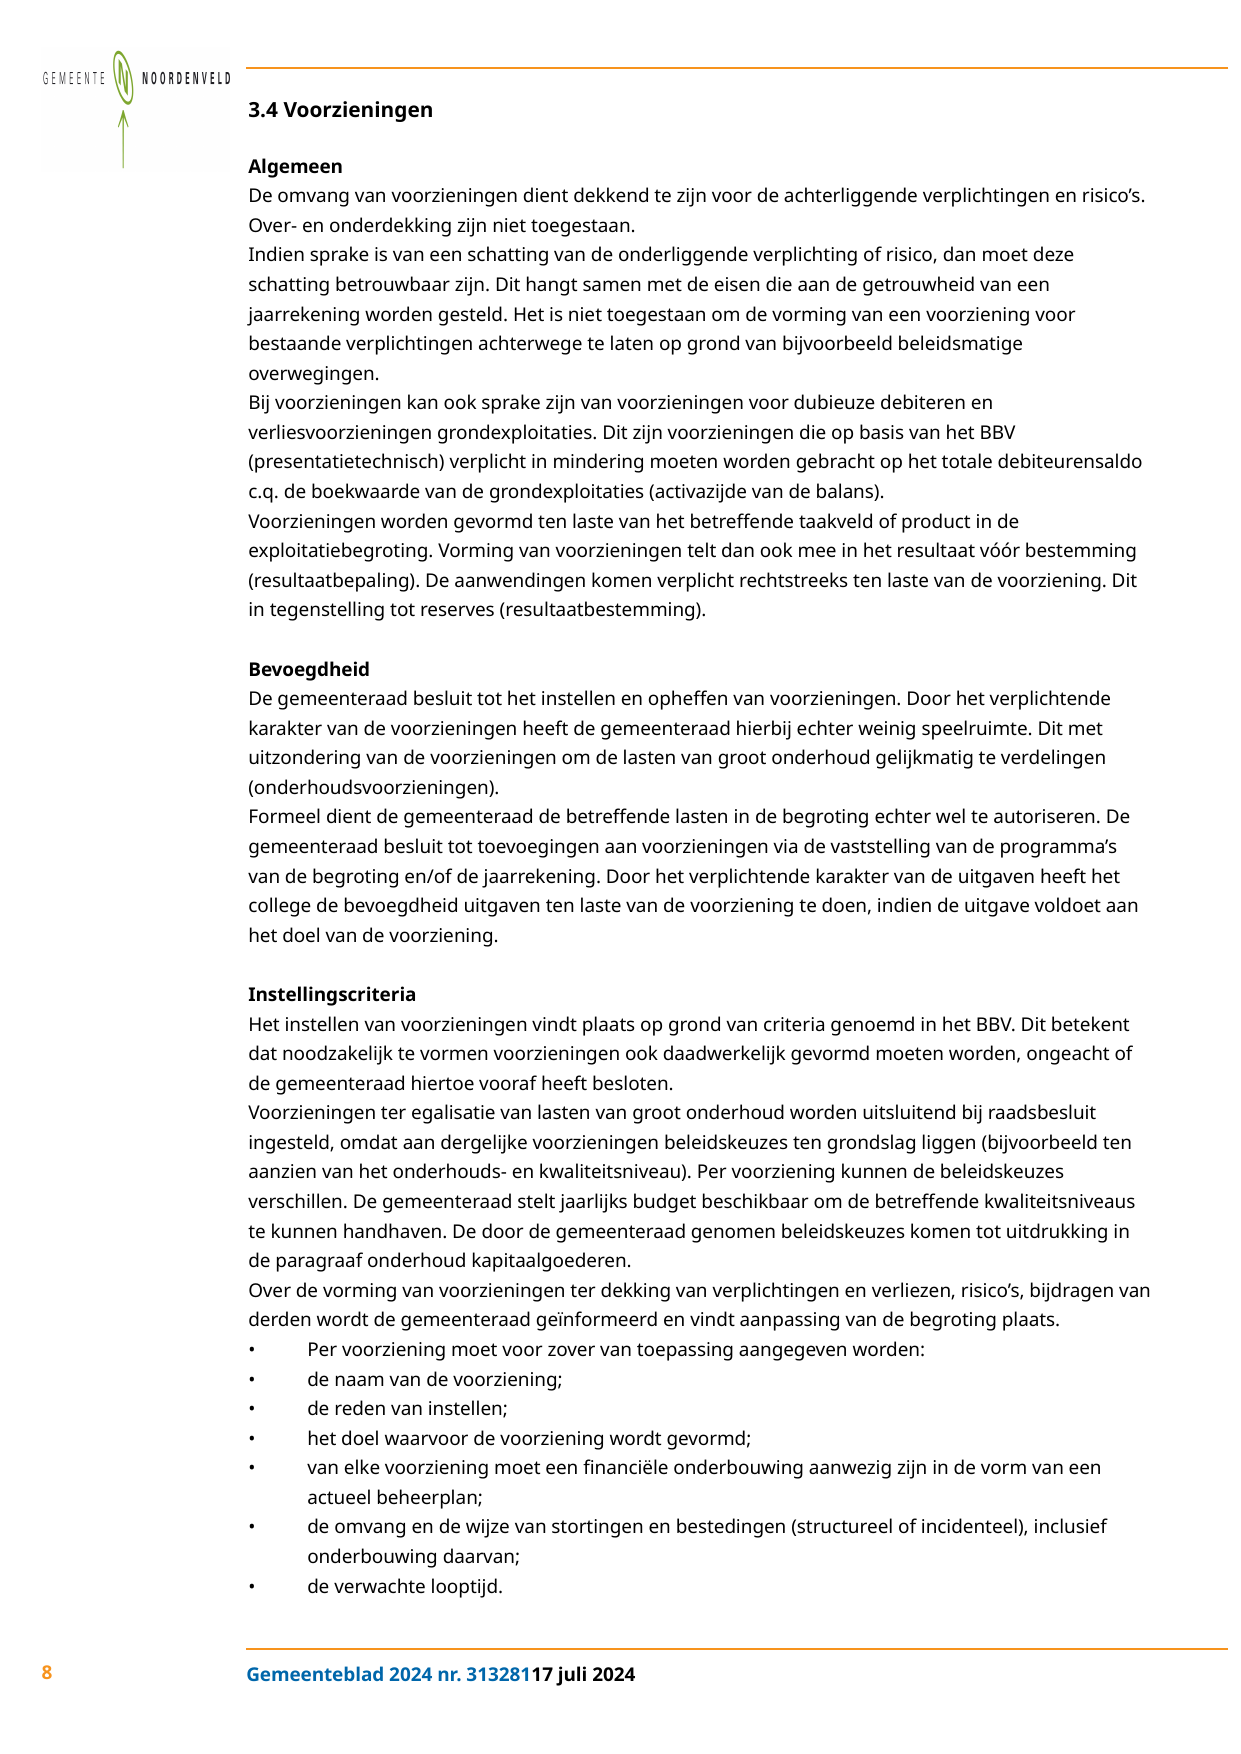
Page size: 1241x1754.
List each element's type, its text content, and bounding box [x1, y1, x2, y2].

text Formeel dient de gemeenteraad de betreffende lasten in de begroting echter wel te autoriseren. De gemeenteraad besluit tot toevoegingen aan voorzieningen via de vaststelling van de programma’s van de begroting en/of de jaarrekening. Door het verplichtende karakter van de uitgaven heeft het college de bevoegdheid uitgaven ten laste van de voorziening te doen, indien de uitgave voldoet aan het doel van de voorziening. [248, 804, 1152, 948]
text Algemeen [248, 153, 1152, 178]
text Bij voorzieningen kan ook sprake zijn van voorzieningen voor dubieuze debiteren en verliesvoorzieningen grondexploitaties. Dit zijn voorzieningen die op basis van het BBV (presentatietechnisch) verplicht in mindering moeten worden gebracht op het totale debiteurensaldo c.q. de boekwaarde van de grondexploitaties (activazijde van de balans). [248, 389, 1152, 504]
text Over de vorming van voorzieningen ter dekking van verplichtingen en verliezen, risico’s, bijdragen van derden wordt de gemeenteraad geïnformeerd en vindt aanpassing van de begroting plaats. [248, 1277, 1152, 1332]
list de omvang en de wijze van stortingen en bestedingen (structureel of incidenteel), inclusief onderbouwing daarvan; [248, 1514, 1152, 1569]
text Het instellen van voorzieningen vindt plaats op grond van criteria genoemd in het BBV. Dit betekent dat noodzakelijk te vormen voorzieningen ook daadwerkelijk gevormd moeten worden, ongeacht of de gemeenteraad hiertoe vooraf heeft besloten. [248, 1011, 1152, 1096]
text De gemeenteraad besluit tot het instellen en opheffen van voorzieningen. Door het verplichtende karakter van de voorzieningen heeft de gemeenteraad hierbij echter weinig speelruimte. Dit met uitzondering van de voorzieningen om de lasten van groot onderhoud gelijkmatig te verdelingen (onderhoudsvoorzieningen). [248, 685, 1152, 800]
list het doel waarvoor de voorziening wordt gevormd; [248, 1425, 1152, 1451]
text 3.4 Voorzieningen [248, 95, 1152, 123]
text Voorzieningen worden gevormd ten laste van het betreffende taakveld of product in de exploitatiebegroting. Vorming van voorzieningen telt dan ook mee in het resultaat vóór bestemming (resultaatbepaling). De aanwendingen komen verplicht rechtstreeks ten laste van de voorziening. Dit in tegenstelling tot reserves (resultaatbestemming). [248, 508, 1152, 622]
picture [41, 47, 231, 172]
text De omvang van voorzieningen dient dekkend te zijn voor de achterliggende verplichtingen en risico’s. Over- en onderdekking zijn niet toegestaan. [248, 182, 1152, 238]
text Instellingscriteria [248, 981, 1152, 1007]
text Indien sprake is van een schatting van de onderliggende verplichting of risico, dan moet deze schatting betrouwbaar zijn. Dit hangt samen met de eisen die aan de getrouwheid van een jaarrekening worden gesteld. Het is niet toegestaan om de vorming van een voorziening voor bestaande verplichtingen achterwege te laten op grond van bijvoorbeeld beleidsmatige overwegingen. [248, 242, 1152, 386]
list Per voorziening moet voor zover van toepassing aangegeven worden: [248, 1336, 1152, 1362]
list van elke voorziening moet een financiële onderbouwing aanwezig zijn in de vorm van een actueel beheerplan; [248, 1454, 1152, 1510]
text Voorzieningen ter egalisatie van lasten van groot onderhoud worden uitsluitend bij raadsbesluit ingesteld, omdat aan dergelijke voorzieningen beleidskeuzes ten grondslag liggen (bijvoorbeeld ten aanzien van het onderhouds- en kwaliteitsniveau). Per voorziening kunnen de beleidskeuzes verschillen. De gemeenteraad stelt jaarlijks budget beschikbaar om de betreffende kwaliteitsniveaus te kunnen handhaven. De door de gemeenteraad genomen beleidskeuzes komen tot uitdrukking in de paragraaf onderhoud kapitaalgoederen. [248, 1099, 1152, 1273]
text Bevoegdheid [248, 656, 1152, 681]
list de reden van instellen; [248, 1395, 1152, 1421]
list de verwachte looptijd. [248, 1573, 1152, 1598]
list de naam van de voorziening; [248, 1366, 1152, 1391]
